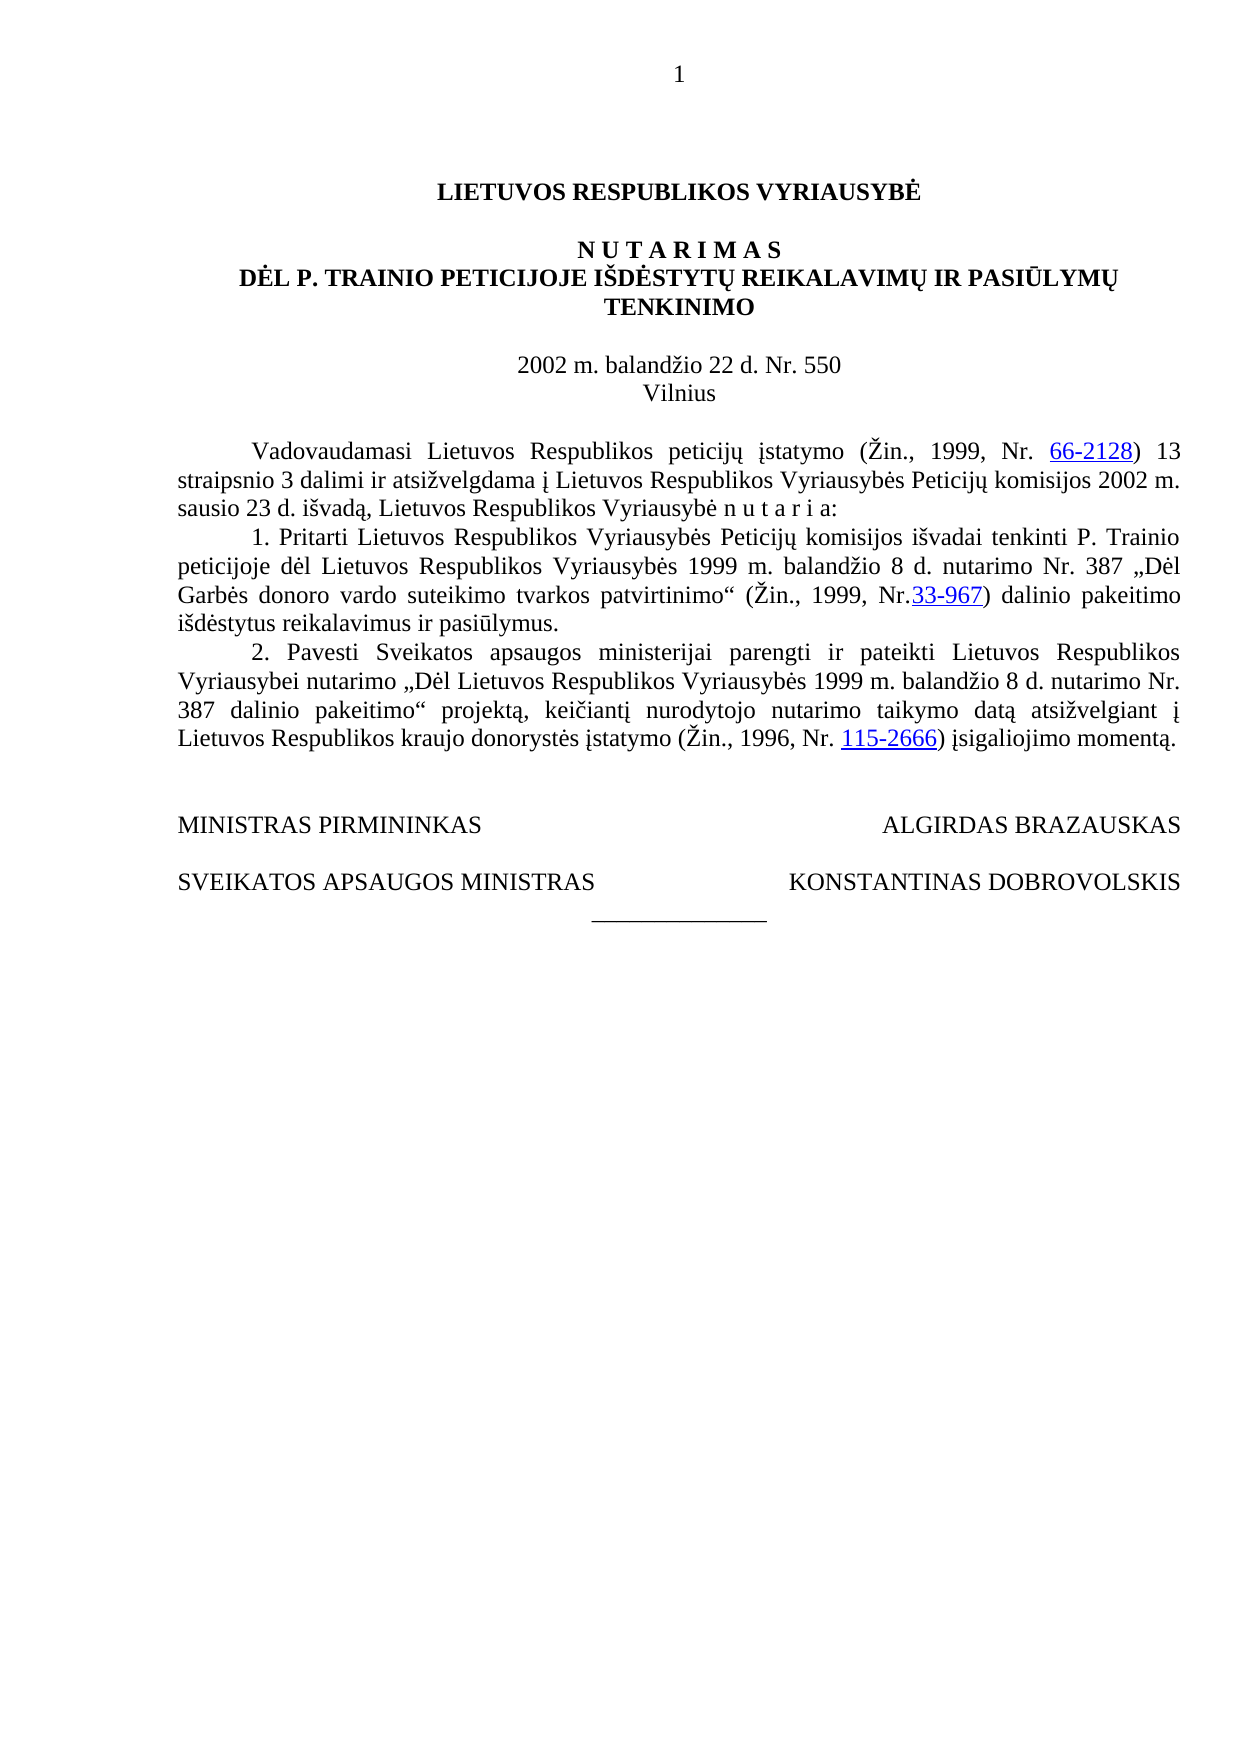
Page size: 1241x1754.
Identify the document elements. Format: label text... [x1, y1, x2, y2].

text 1. Pritarti Lietuvos Respublikos Vyriausybės Peticijų komisijos išvadai tenkinti P. Trainio peticijoje dėl Lietuvos Respublikos Vyriausybės 1999 m. balandžio 8 d. nutarimo Nr. 387 „Dėl Garbės donoro vardo suteikimo tvarkos patvirtinimo“ (Žin., 1999, Nr.33-967) dalinio pakeitimo išdėstytus reikalavimus ir pasiūlymus. [177, 522, 1181, 637]
text Vilnius [177, 378, 1181, 407]
text MINISTRAS PIRMININKAS ALGIRDAS BRAZAUSKAS [177, 810, 1181, 838]
text N U T A R I M A S [177, 235, 1181, 263]
text ______________ [177, 896, 1181, 925]
text 2002 m. balandžio 22 d. Nr. 550 [177, 350, 1181, 378]
text DĖL P. TRAINIO PETICIJOJE IŠDĖSTYTŲ REIKALAVIMŲ IR PASIŪLYMŲ TENKINIMO [177, 263, 1181, 321]
text LIETUVOS RESPUBLIKOS VYRIAUSYBĖ [177, 177, 1181, 206]
text Vadovaudamasi Lietuvos Respublikos peticijų įstatymo (Žin., 1999, Nr. 66-2128) 13 straipsnio 3 dalimi ir atsižvelgdama į Lietuvos Respublikos Vyriausybės Peticijų komisijos 2002 m. sausio 23 d. išvadą, Lietuvos Respublikos Vyriausybė nutaria: [177, 436, 1181, 522]
text 2. Pavesti Sveikatos apsaugos ministerijai parengti ir pateikti Lietuvos Respublikos Vyriausybei nutarimo „Dėl Lietuvos Respublikos Vyriausybės 1999 m. balandžio 8 d. nutarimo Nr. 387 dalinio pakeitimo“ projektą, keičiantį nurodytojo nutarimo taikymo datą atsižvelgiant į Lietuvos Respublikos kraujo donorystės įstatymo (Žin., 1996, Nr. 115-2666) įsigaliojimo momentą. [177, 637, 1181, 752]
text SVEIKATOS APSAUGOS MINISTRAS KONSTANTINAS DOBROVOLSKIS [177, 867, 1181, 896]
